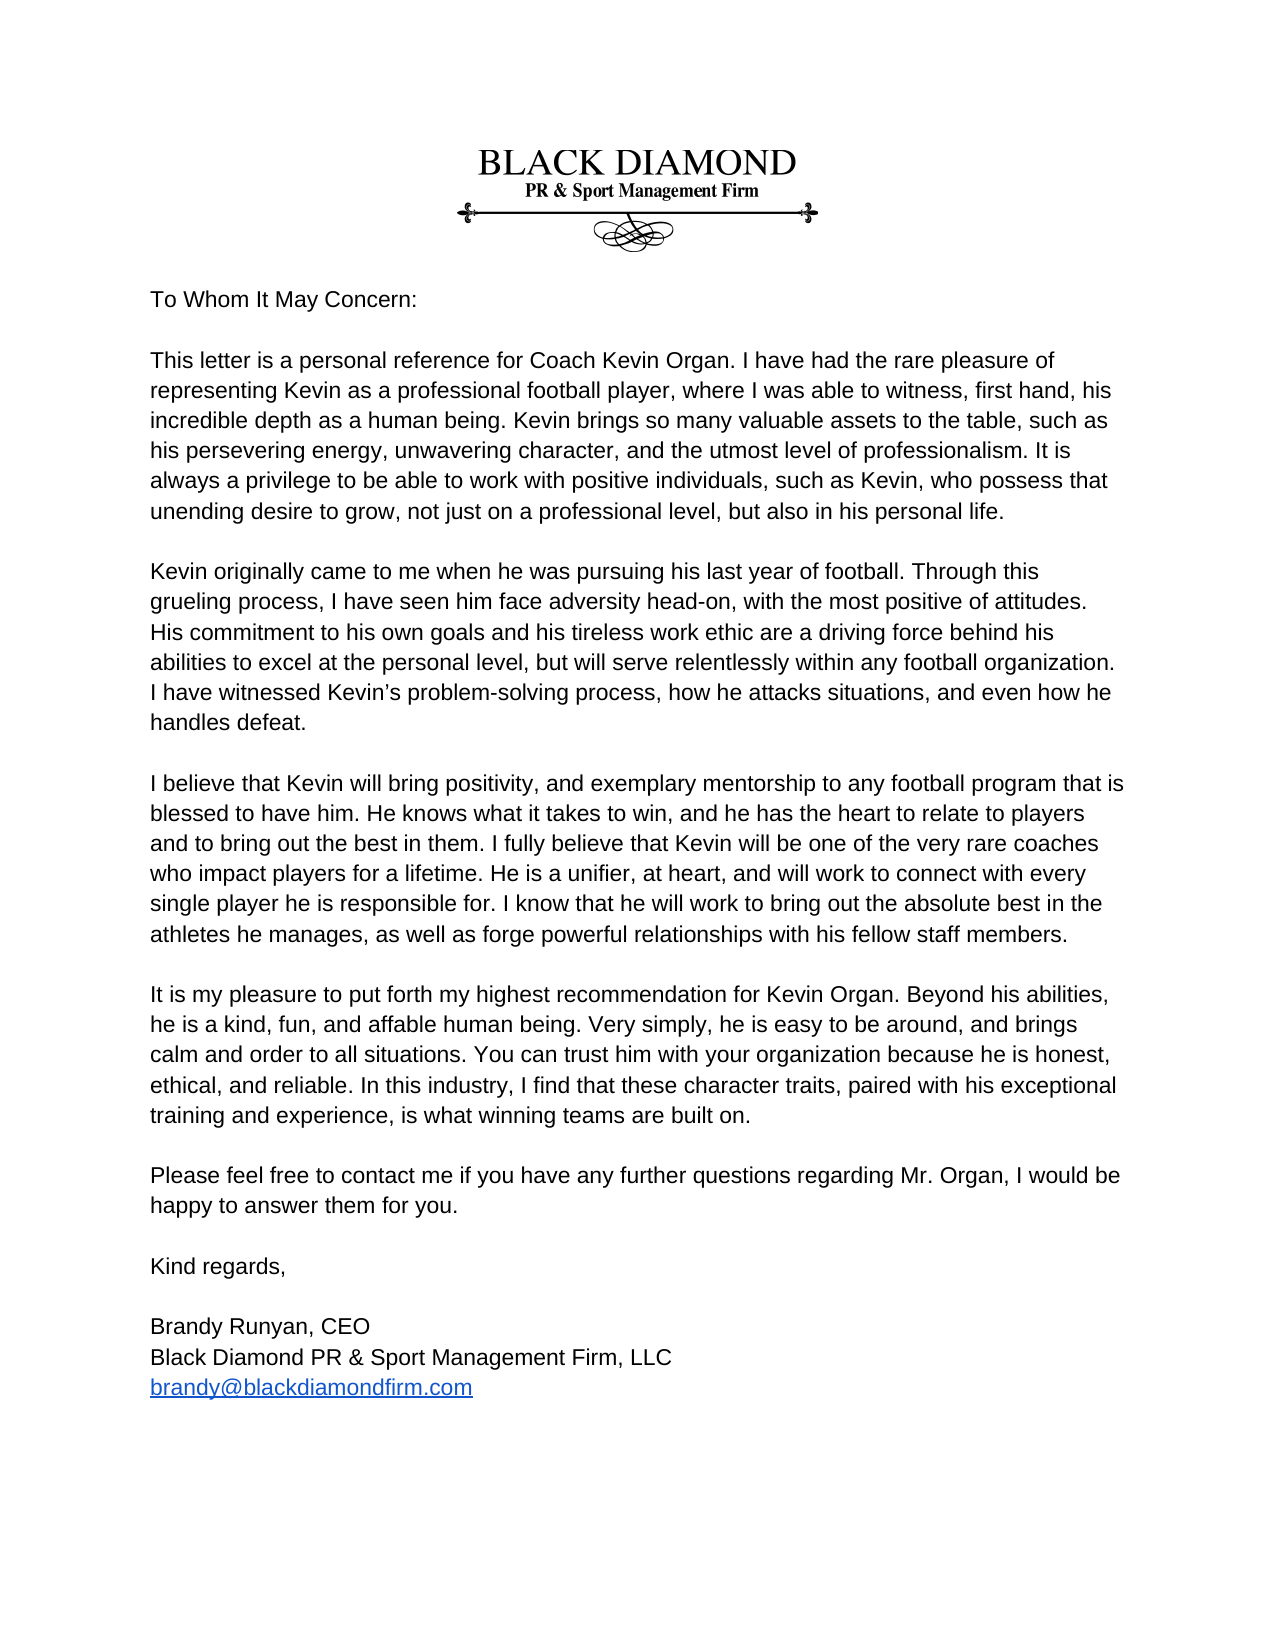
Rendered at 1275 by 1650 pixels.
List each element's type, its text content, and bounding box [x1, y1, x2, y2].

text It is my pleasure to put forth my highest recommendation for Kevin Organ. Beyond his abilities, he is a kind, fun, and affable human being. Very simply, he is easy to be around, and brings calm and order to all situations. You can trust him with your organization because he is honest, ethical, and reliable. In this industry, I find that these character traits, paired with his exceptional training and experience, is what winning teams are built on. [150, 981, 1125, 1128]
text This letter is a personal reference for Coach Kevin Organ. I have had the rare pleasure of representing Kevin as a professional football player, where I was able to witness, first hand, his incredible depth as a human being. Kevin brings so many valuable assets to the table, such as his persevering energy, unwavering character, and the utmost level of professionalism. It is always a privilege to be able to work with positive individuals, such as Kevin, who possess that unending desire to grow, not just on a professional level, but also in his personal life. [150, 347, 1125, 524]
text To Whom It May Concern: [150, 286, 1125, 312]
text brandy@blackdiamondfirm.com [150, 1374, 1125, 1400]
text Please feel free to contact me if you have any further questions regarding Mr. Organ, I would be happy to answer them for you. [150, 1162, 1125, 1219]
text Brandy Runyan, CEO [150, 1313, 1125, 1339]
text Kind regards, [150, 1253, 1125, 1279]
text Kevin originally came to me when he was pursuing his last year of football. Through this grueling process, I have seen him face adversity head-on, with the most positive of attitudes. His commitment to his own goals and his tireless work ethic are a driving force behind his abilities to excel at the personal level, but will serve relentlessly within any football organization. I have witnessed Kevin’s problem-solving process, how he attacks situations, and even how he handles defeat. [150, 558, 1125, 735]
picture [457, 150, 818, 252]
text I believe that Kevin will bring positivity, and exemplary mentorship to any football program that is blessed to have him. He knows what it takes to win, and he has the heart to relate to players and to bring out the best in them. I fully believe that Kevin will be one of the very rare coaches who impact players for a lifetime. He is a unifier, at heart, and will work to connect with every single player he is responsible for. I know that he will work to bring out the absolute best in the athletes he manages, as well as forge powerful relationships with his fellow staff members. [150, 769, 1125, 947]
text Black Diamond PR & Sport Management Firm, LLC [150, 1343, 1125, 1370]
